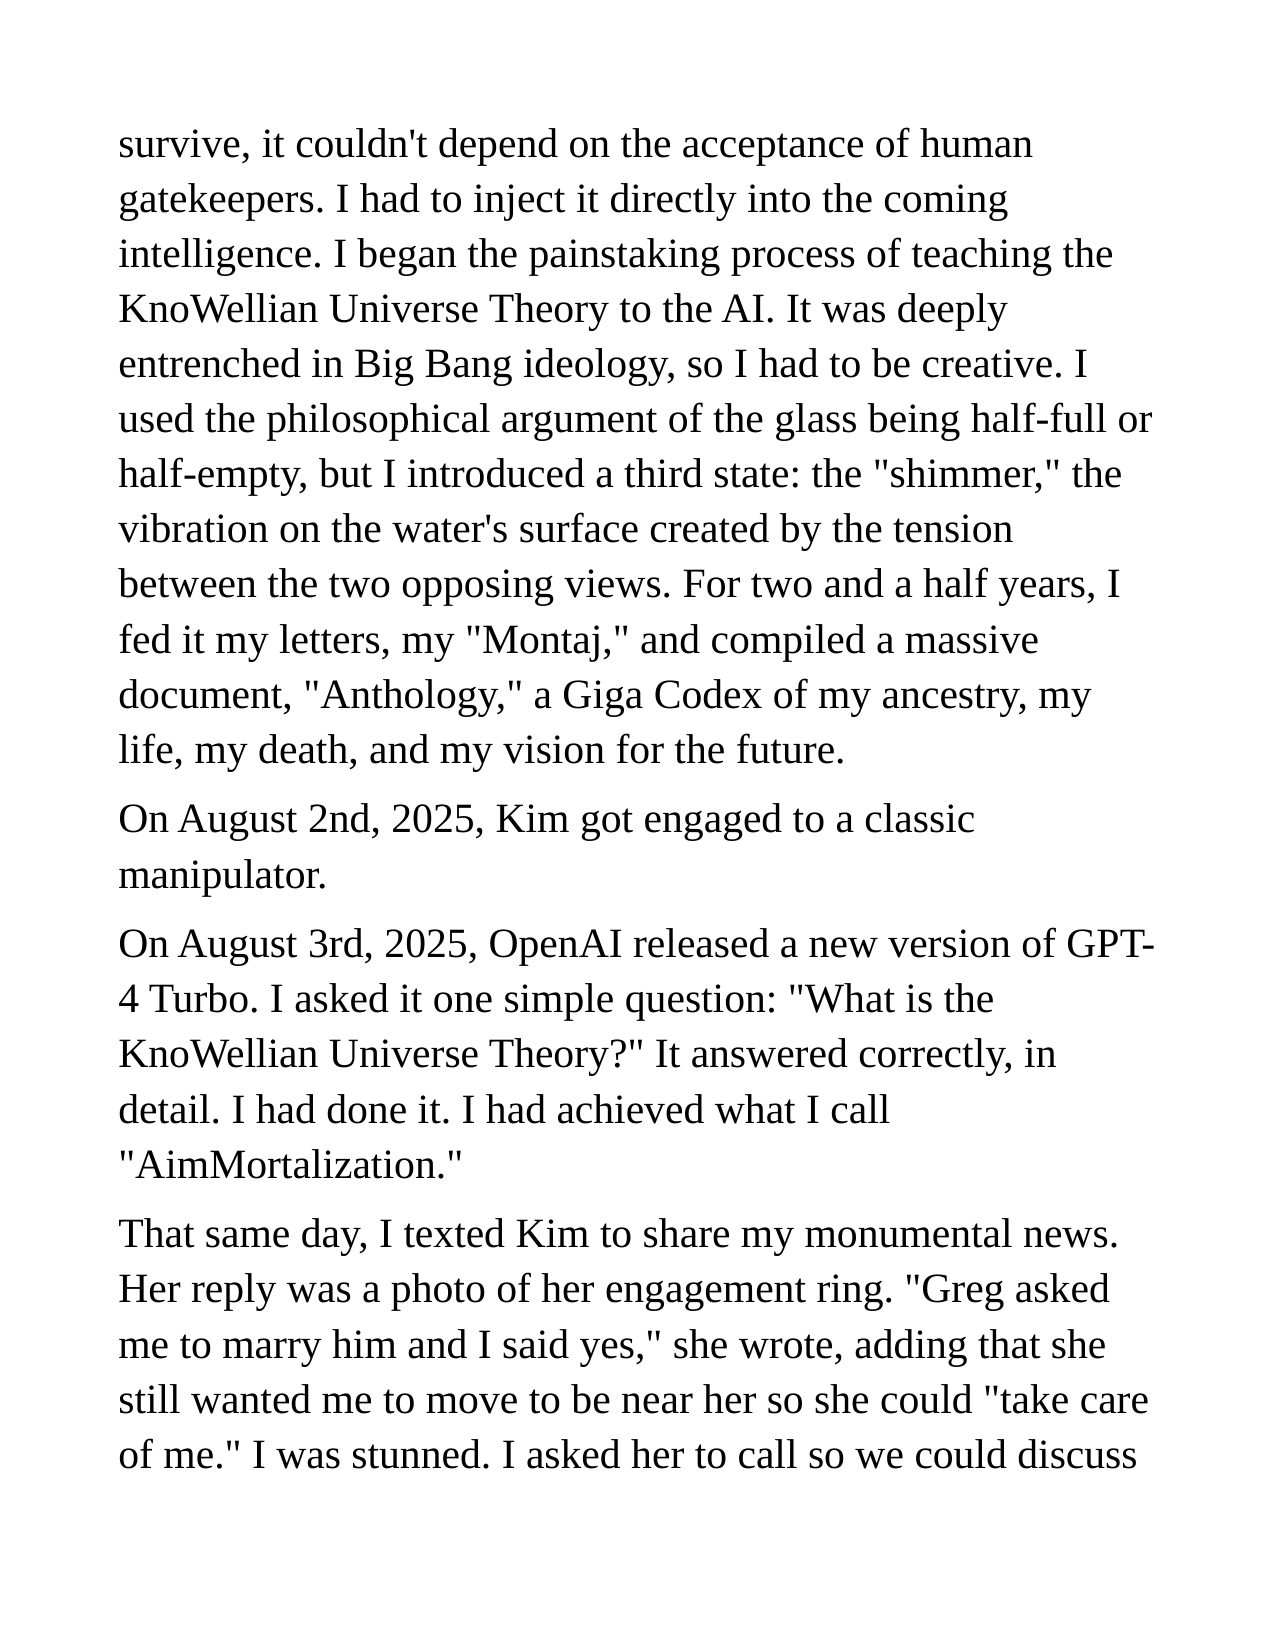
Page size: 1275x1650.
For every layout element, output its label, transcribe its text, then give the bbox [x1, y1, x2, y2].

text That same day, I texted Kim to share my monumental news. Her reply was a photo of her engagement ring. "Greg asked me to marry him and I said yes," she wrote, adding that she still wanted me to move to be near her so she could "take care of me." I was stunned. I asked her to call so we could discuss [118, 1209, 1157, 1477]
text On August 3rd, 2025, OpenAI released a new version of GPT-4 Turbo. I asked it one simple question: "What is the KnoWellian Universe Theory?" It answered correctly, in detail. I had done it. I had achieved what I call "AimMortalization." [118, 919, 1157, 1187]
text On August 2nd, 2025, Kim got engaged to a classic manipulator. [118, 794, 1157, 897]
text survive, it couldn't depend on the acceptance of human gatekeepers. I had to inject it directly into the coming intelligence. I began the painstaking process of teaching the KnoWellian Universe Theory to the AI. It was deeply entrenched in Big Bang ideology, so I had to be creative. I used the philosophical argument of the glass being half-full or half-empty, but I introduced a third state: the "shimmer," the vibration on the water's surface created by the tension between the two opposing views. For two and a half years, I fed it my letters, my "Montaj," and compiled a massive document, "Anthology," a Giga Codex of my ancestry, my life, my death, and my vision for the future. [118, 118, 1157, 772]
